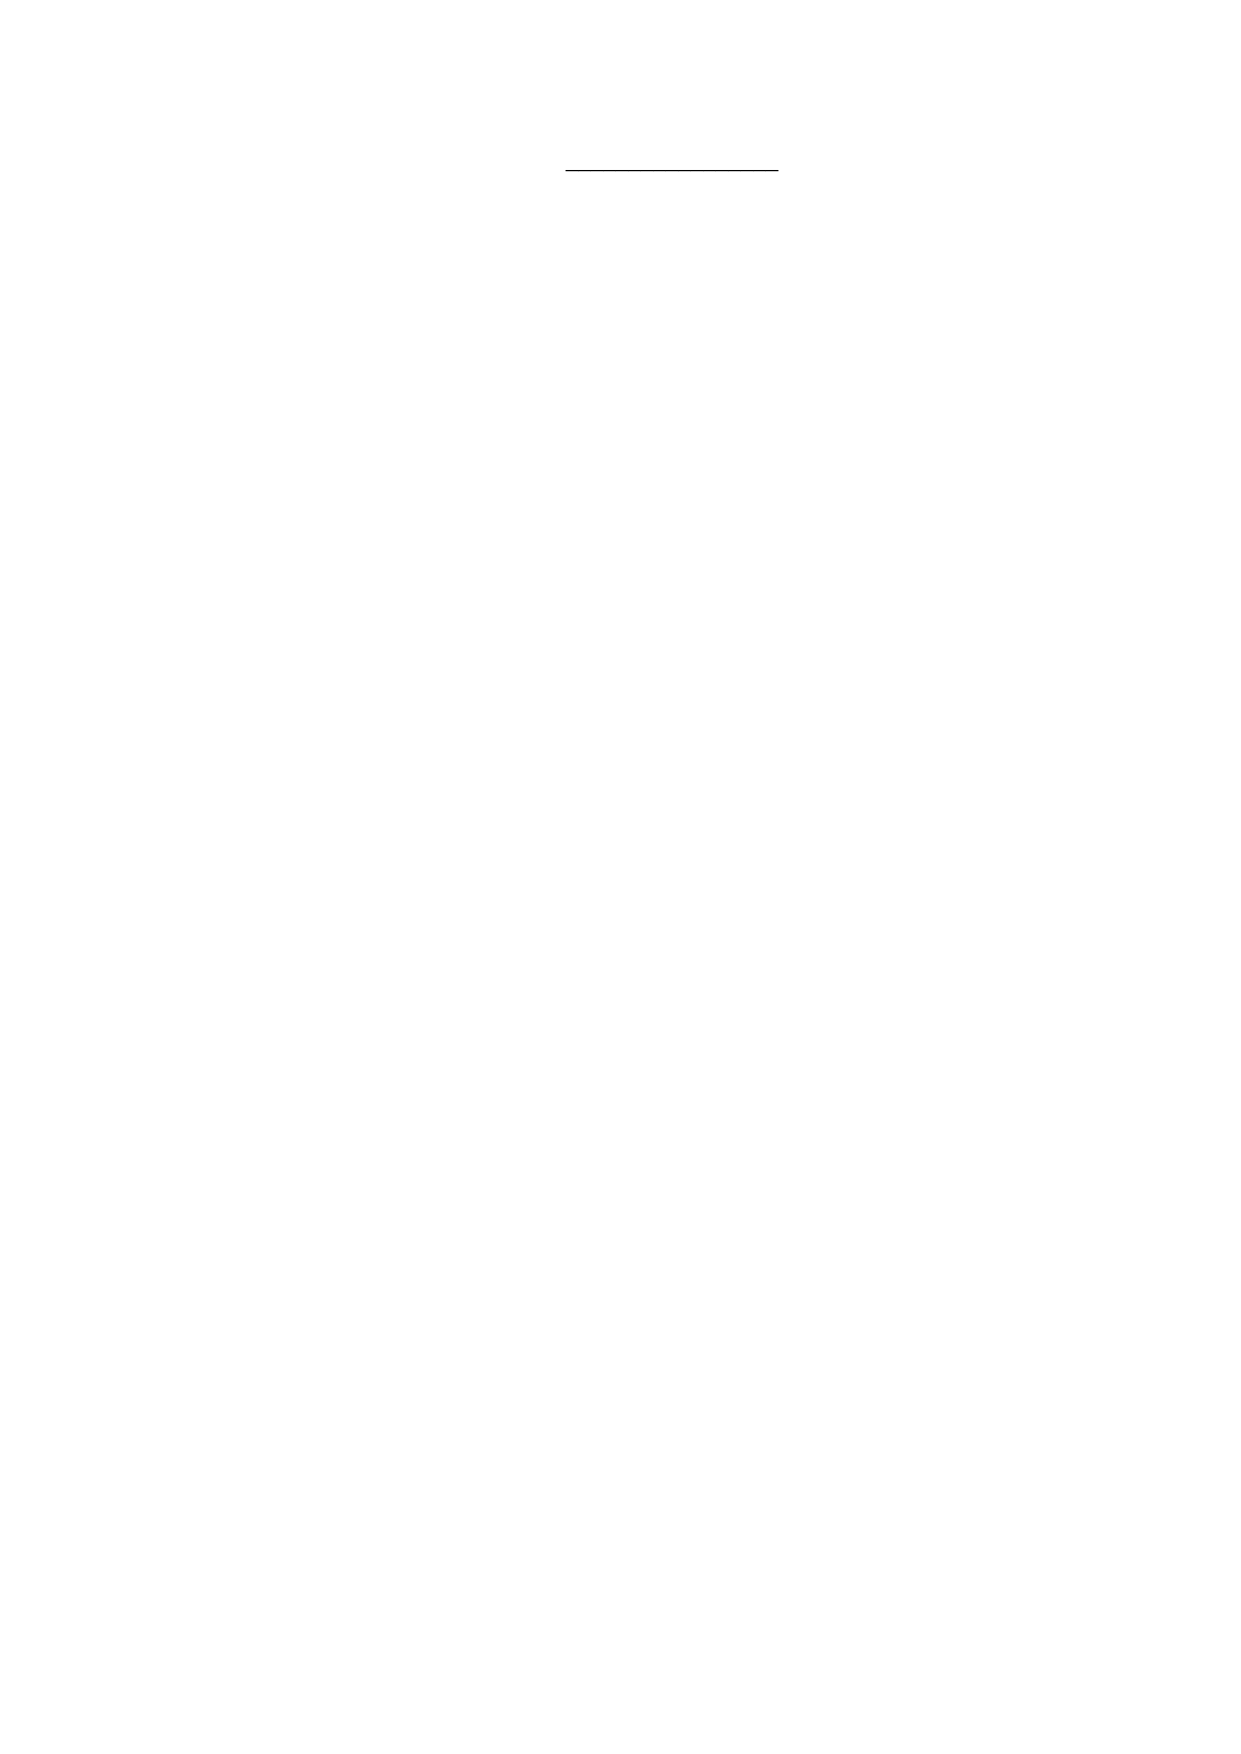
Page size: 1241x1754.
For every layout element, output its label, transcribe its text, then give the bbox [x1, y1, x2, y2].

text _________________ [177, 145, 1166, 173]
